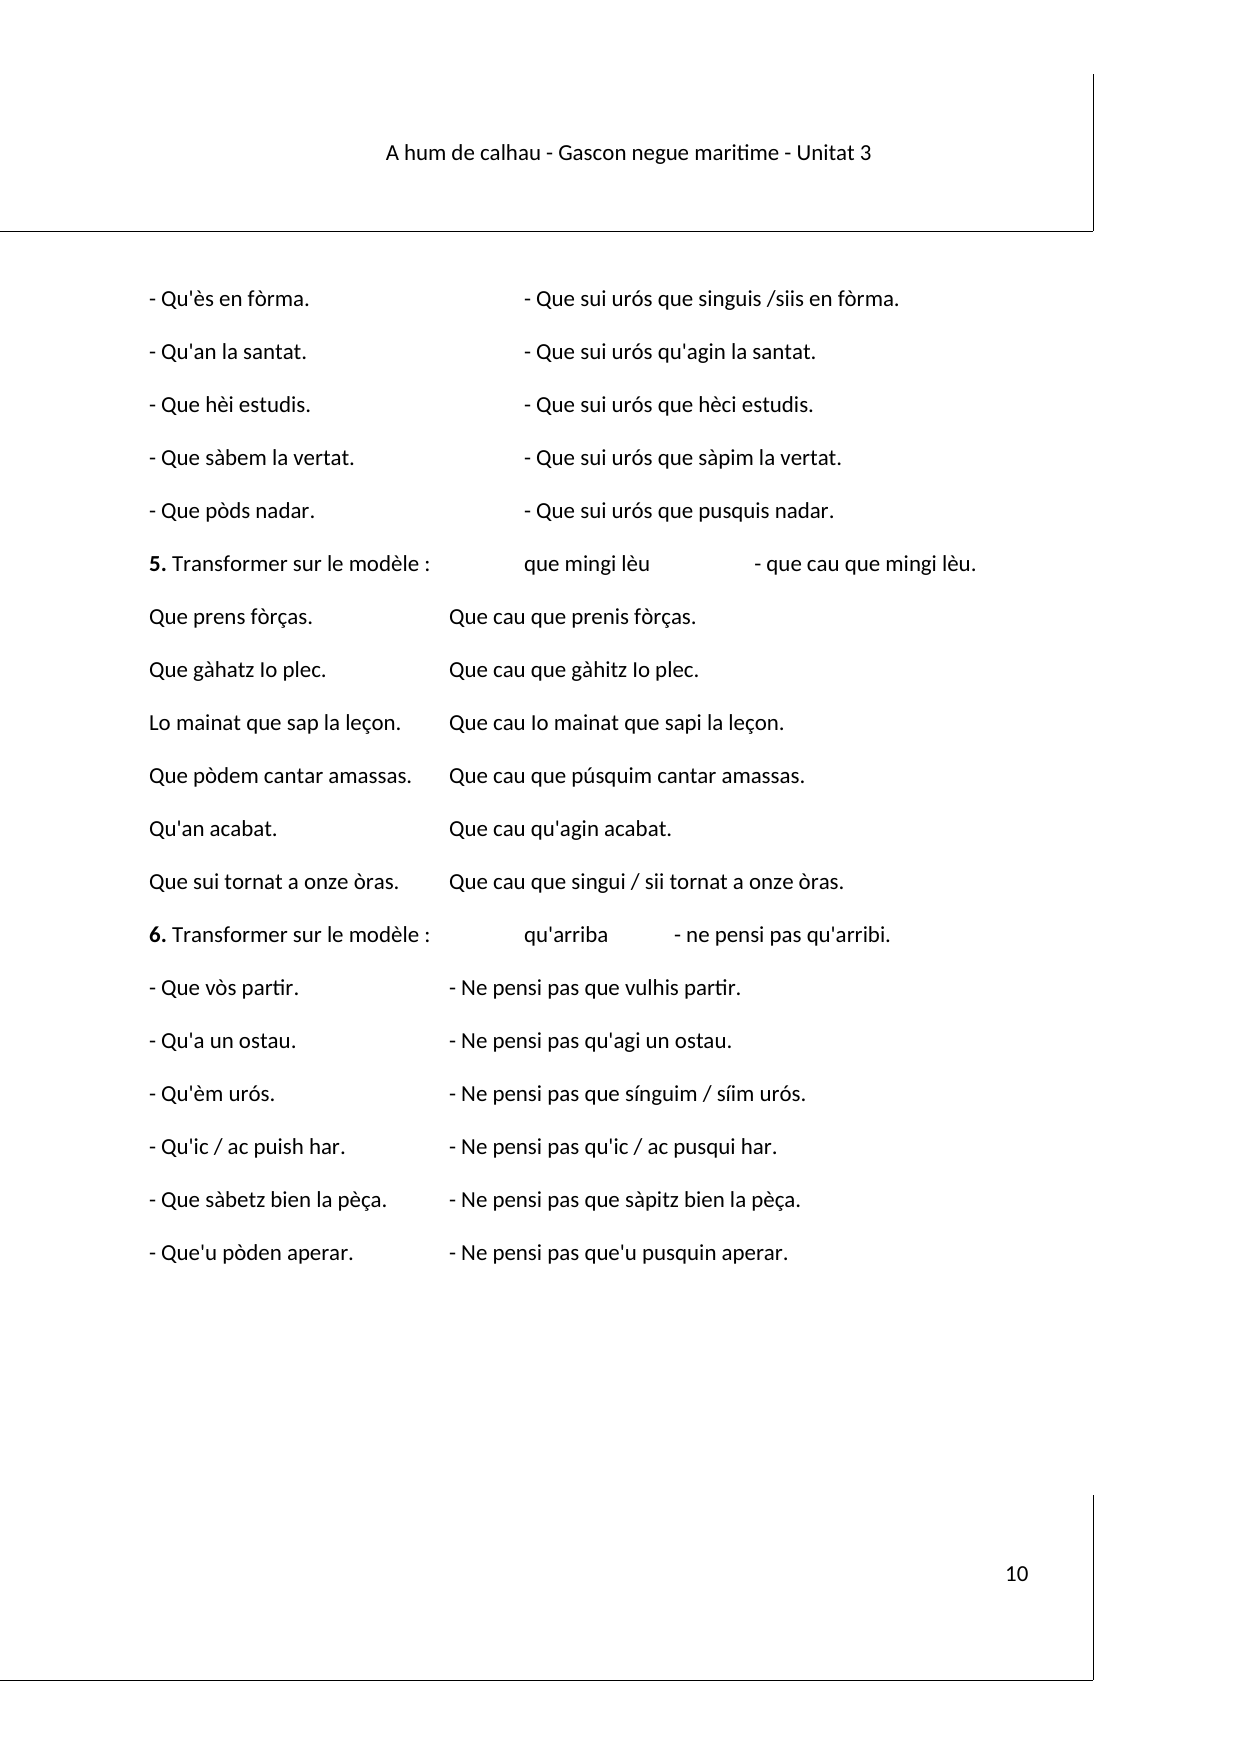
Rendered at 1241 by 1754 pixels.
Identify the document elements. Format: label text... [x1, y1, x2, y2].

text Qu'an acabat. Que cau qu'agin acabat. [149, 814, 1093, 842]
text Que gàhatz Io plec. Que cau que gàhitz Io plec. [149, 655, 1093, 683]
text - Que vòs partir. - Ne pensi pas que vulhis partir. [149, 973, 1093, 1001]
text - Qu'ic / ac puish har. - Ne pensi pas qu'ic / ac pusqui har. [149, 1132, 1093, 1160]
text 5. Transformer sur le modèle : que mingi lèu - que cau que mingi lèu. [149, 549, 1093, 577]
text Lo mainat que sap la leçon. Que cau Io mainat que sapi la leçon. [149, 708, 1093, 736]
text - Qu'èm urós. - Ne pensi pas que sínguim / síim urós. [149, 1079, 1093, 1107]
text - Que sàbetz bien la pèça. - Ne pensi pas que sàpitz bien la pèça. [149, 1185, 1093, 1213]
text - Que sàbem la vertat. - Que sui urós que sàpim la vertat. [149, 443, 1093, 471]
text - Qu'an la santat. - Que sui urós qu'agin la santat. [149, 337, 1093, 365]
text Que pòdem cantar amassas. Que cau que púsquim cantar amassas. [149, 761, 1093, 789]
text - Que hèi estudis. - Que sui urós que hèci estudis. [149, 390, 1093, 418]
text - Que pòds nadar. - Que sui urós que pusquis nadar. [149, 496, 1093, 524]
text Que prens fòrças. Que cau que prenis fòrças. [149, 602, 1093, 630]
text - Qu'a un ostau. - Ne pensi pas qu'agi un ostau. [149, 1026, 1093, 1054]
text Que sui tornat a onze òras. Que cau que singui / sii tornat a onze òras. [149, 867, 1093, 895]
text 6. Transformer sur le modèle : qu'arriba - ne pensi pas qu'arribi. [149, 920, 1093, 948]
text - Qu'ès en fòrma. - Que sui urós que singuis /siis en fòrma. [149, 284, 1093, 312]
text - Que'u pòden aperar. - Ne pensi pas que'u pusquin aperar. [149, 1238, 1093, 1266]
